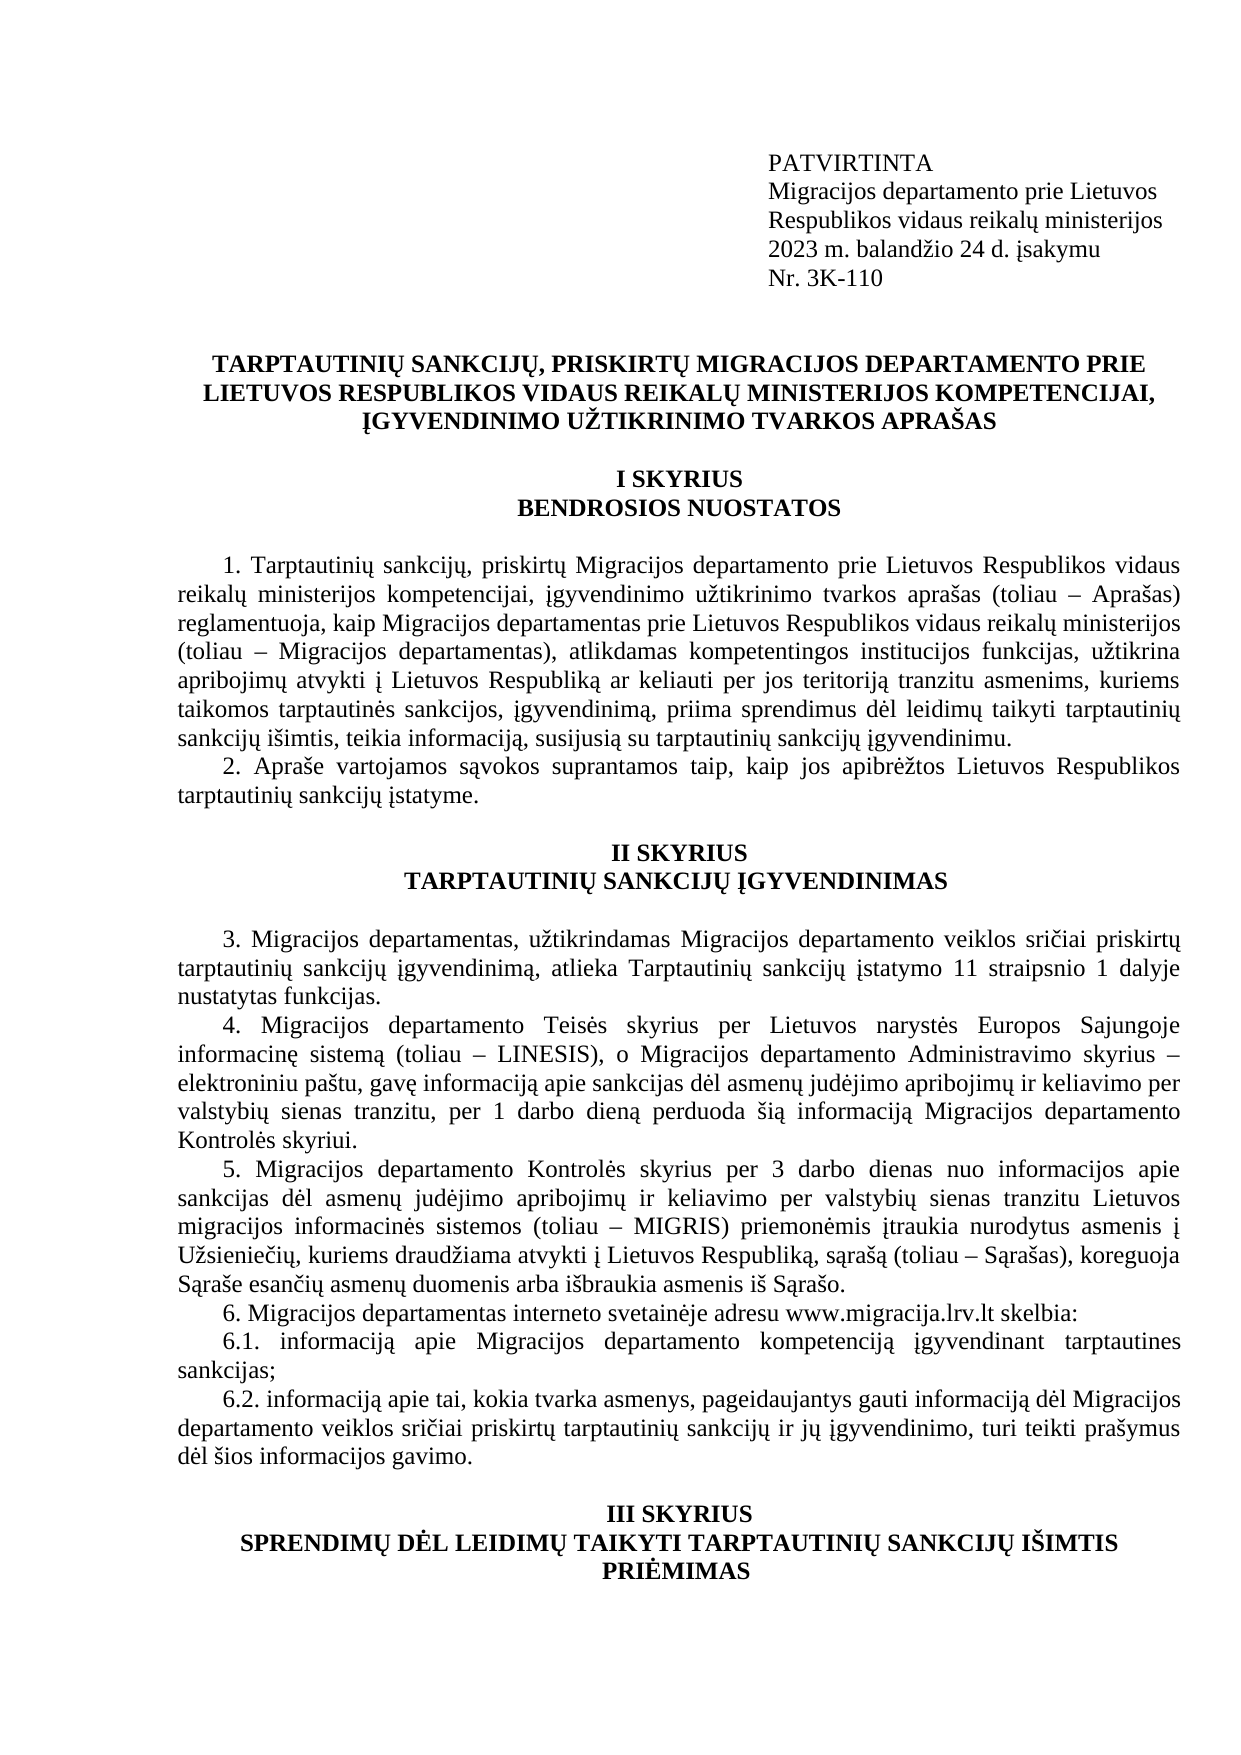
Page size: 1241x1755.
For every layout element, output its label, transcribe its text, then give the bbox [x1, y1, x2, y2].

text II SKYRIUS [177, 838, 1181, 866]
text Nr. 3K-110 [768, 263, 1181, 291]
text 2023 m. balandžio 24 d. įsakymu [768, 234, 1181, 263]
text III SKYRIUS [177, 1499, 1181, 1528]
text Migracijos departamento prie Lietuvos [768, 176, 1181, 205]
text 3. Migracijos departamentas, užtikrindamas Migracijos departamento veiklos sričiai priskirtų tarptautinių sankcijų įgyvendinimą, atlieka Tarptautinių sankcijų įstatymo 11 straipsnio 1 dalyje nustatytas funkcijas. [177, 924, 1181, 1010]
text BENDROSIOS NUOSTATOS [177, 493, 1181, 521]
text TARPTAUTINIŲ SANKCIJŲ, PRISKIRTŲ MIGRACIJOS DEPARTAMENTO PRIE LIETUVOS RESPUBLIKOS VIDAUS REIKALŲ MINISTERIJOS KOMPETENCIJAI, ĮGYVENDINIMO UŽTIKRINIMO tvarkOS APRAŠAS [177, 349, 1181, 435]
text SPRENDIMŲ DĖL LEIDIMŲ TAIKYTI TARPTAUTINIŲ SANKCIJŲ IŠIMTIS PRIĖMIMAS [177, 1528, 1181, 1585]
text 5. Migracijos departamento Kontrolės skyrius per 3 darbo dienas nuo informacijos apie sankcijas dėl asmenų judėjimo apribojimų ir keliavimo per valstybių sienas tranzitu Lietuvos migracijos informacinės sistemos (toliau – MIGRIS) priemonėmis įtraukia nurodytus asmenis į Užsieniečių, kuriems draudžiama atvykti į Lietuvos Respubliką, sąrašą (toliau – Sąrašas), koreguoja Sąraše esančių asmenų duomenis arba išbraukia asmenis iš Sąrašo. [177, 1154, 1181, 1298]
text Respublikos vidaus reikalų ministerijos [768, 205, 1181, 234]
text 2. Apraše vartojamos sąvokos suprantamos taip, kaip jos apibrėžtos Lietuvos Respublikos tarptautinių sankcijų įstatyme. [177, 751, 1181, 809]
text 6.1. informaciją apie Migracijos departamento kompetenciją įgyvendinant tarptautines sankcijas; [177, 1326, 1181, 1384]
text PATVIRTINTA [768, 148, 1181, 176]
text I SKYRIUS [177, 464, 1181, 493]
text TARPTAUTINIŲ SANKCIJŲ ĮGYVENDINIMAS [177, 866, 1181, 895]
text 1. Tarptautinių sankcijų, priskirtų Migracijos departamento prie Lietuvos Respublikos vidaus reikalų ministerijos kompetencijai, įgyvendinimo užtikrinimo tvarkos aprašas (toliau – Aprašas) reglamentuoja, kaip Migracijos departamentas prie Lietuvos Respublikos vidaus reikalų ministerijos (toliau – Migracijos departamentas), atlikdamas kompetentingos institucijos funkcijas, užtikrina apribojimų atvykti į Lietuvos Respubliką ar keliauti per jos teritoriją tranzitu asmenims, kuriems taikomos tarptautinės sankcijos, įgyvendinimą, priima sprendimus dėl leidimų taikyti tarptautinių sankcijų išimtis, teikia informaciją, susijusią su tarptautinių sankcijų įgyvendinimu. [177, 550, 1181, 751]
text 4. Migracijos departamento Teisės skyrius per Lietuvos narystės Europos Sajungoje informacinę sistemą (toliau – LINESIS), o Migracijos departamento Administravimo skyrius – elektroniniu paštu, gavę informaciją apie sankcijas dėl asmenų judėjimo apribojimų ir keliavimo per valstybių sienas tranzitu, per 1 darbo dieną perduoda šią informaciją Migracijos departamento Kontrolės skyriui. [177, 1010, 1181, 1154]
text 6.2. informaciją apie tai, kokia tvarka asmenys, pageidaujantys gauti informaciją dėl Migracijos departamento veiklos sričiai priskirtų tarptautinių sankcijų ir jų įgyvendinimo, turi teikti prašymus dėl šios informacijos gavimo. [177, 1384, 1181, 1470]
text 6. Migracijos departamentas interneto svetainėje adresu www.migracija.lrv.lt skelbia: [177, 1298, 1181, 1326]
